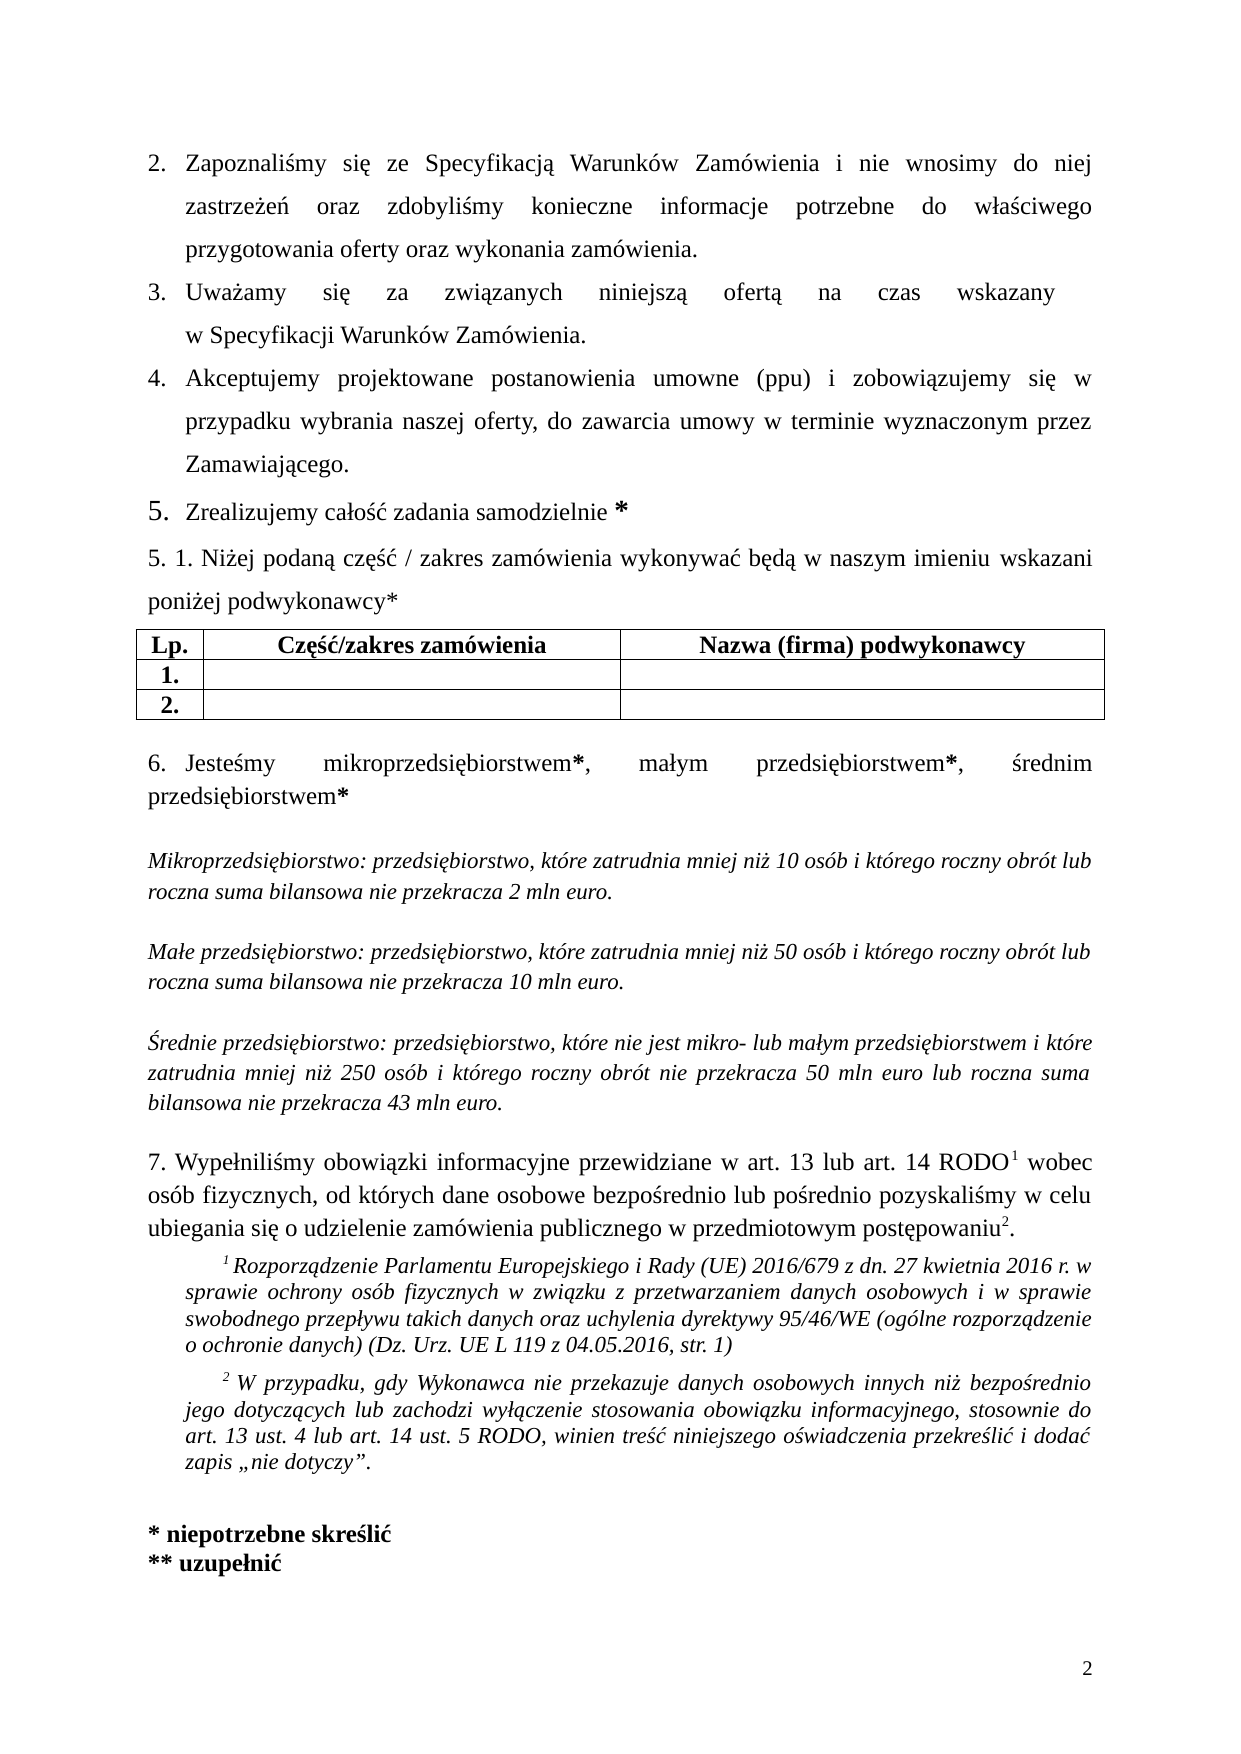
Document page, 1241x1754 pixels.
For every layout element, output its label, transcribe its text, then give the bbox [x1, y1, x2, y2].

table_header Lp. [137, 630, 203, 659]
list Jesteśmy mikroprzedsiębiorstwem*, małym przedsiębiorstwem*, średnim przedsiębiorstwem* [148, 748, 1092, 810]
table_cell [621, 690, 1104, 719]
list Średnie przedsiębiorstwo: przedsiębiorstwo, które nie jest mikro- lub małym przedsiębiorstwem i które zatrudnia mniej niż 250 osób i którego roczny obrót nie przekracza 50 mln euro lub roczna suma bilansowa nie przekracza 43 mln euro. [148, 1029, 1092, 1116]
table_header Nazwa (firma) podwykonawcy [621, 630, 1104, 659]
list Zrealizujemy całość zadania samodzielnie * [148, 493, 1092, 526]
text 2 W przypadku, gdy Wykonawca nie przekazuje danych osobowych innych niż bezpośrednio jego dotyczących lub zachodzi wyłączenie stosowania obowiązku informacyjnego, stosownie do art. 13 ust. 4 lub art. 14 ust. 5 RODO, winien treść niniejszego oświadczenia przekreślić i dodać zapis „nie dotyczy”. [185, 1369, 1092, 1475]
table_cell [621, 660, 1104, 689]
table_cell [204, 690, 620, 719]
text 1 Rozporządzenie Parlamentu Europejskiego i Rady (UE) 2016/679 z dn. 27 kwietnia 2016 r. w sprawie ochrony osób fizycznych w związku z przetwarzaniem danych osobowych i w sprawie swobodnego przepływu takich danych oraz uchylenia dyrektywy 95/46/WE (ogólne rozporządzenie o ochronie danych) (Dz. Urz. UE L 119 z 04.05.2016, str. 1) [185, 1252, 1092, 1357]
table_header Część/zakres zamówienia [204, 630, 620, 659]
text 5. 1. Niżej podaną część / zakres zamówienia wykonywać będą w naszym imieniu wskazani poniżej podwykonawcy* [148, 543, 1092, 615]
table_cell [204, 660, 620, 689]
list Mikroprzedsiębiorstwo: przedsiębiorstwo, które zatrudnia mniej niż 10 osób i którego roczny obrót lub roczna suma bilansowa nie przekracza 2 mln euro. [148, 847, 1092, 904]
text ** uzupełnić [148, 1548, 1092, 1576]
list Małe przedsiębiorstwo: przedsiębiorstwo, które zatrudnia mniej niż 50 osób i którego roczny obrót lub roczna suma bilansowa nie przekracza 10 mln euro. [148, 938, 1092, 995]
table_cell 1. [137, 660, 203, 689]
list Uważamy się za związanych niniejszą ofertą na czas wskazany w Specyfikacji Warunków Zamówienia. [148, 277, 1092, 349]
table_cell 2. [137, 690, 203, 719]
text * niepotrzebne skreślić [148, 1519, 1092, 1548]
list Akceptujemy projektowane postanowienia umowne (ppu) i zobowiązujemy się w przypadku wybrania naszej oferty, do zawarcia umowy w terminie wyznaczonym przez Zamawiającego. [148, 363, 1092, 478]
list Zapoznaliśmy się ze Specyfikacją Warunków Zamówienia i nie wnosimy do niej zastrzeżeń oraz zdobyliśmy konieczne informacje potrzebne do właściwego przygotowania oferty oraz wykonania zamówienia. [148, 148, 1092, 263]
list 7. Wypełniliśmy obowiązki informacyjne przewidziane w art. 13 lub art. 14 RODO1 wobec osób fizycznych, od których dane osobowe bezpośrednio lub pośrednio pozyskaliśmy w celu ubiegania się o udzielenie zamówienia publicznego w przedmiotowym postępowaniu2. [148, 1147, 1092, 1242]
